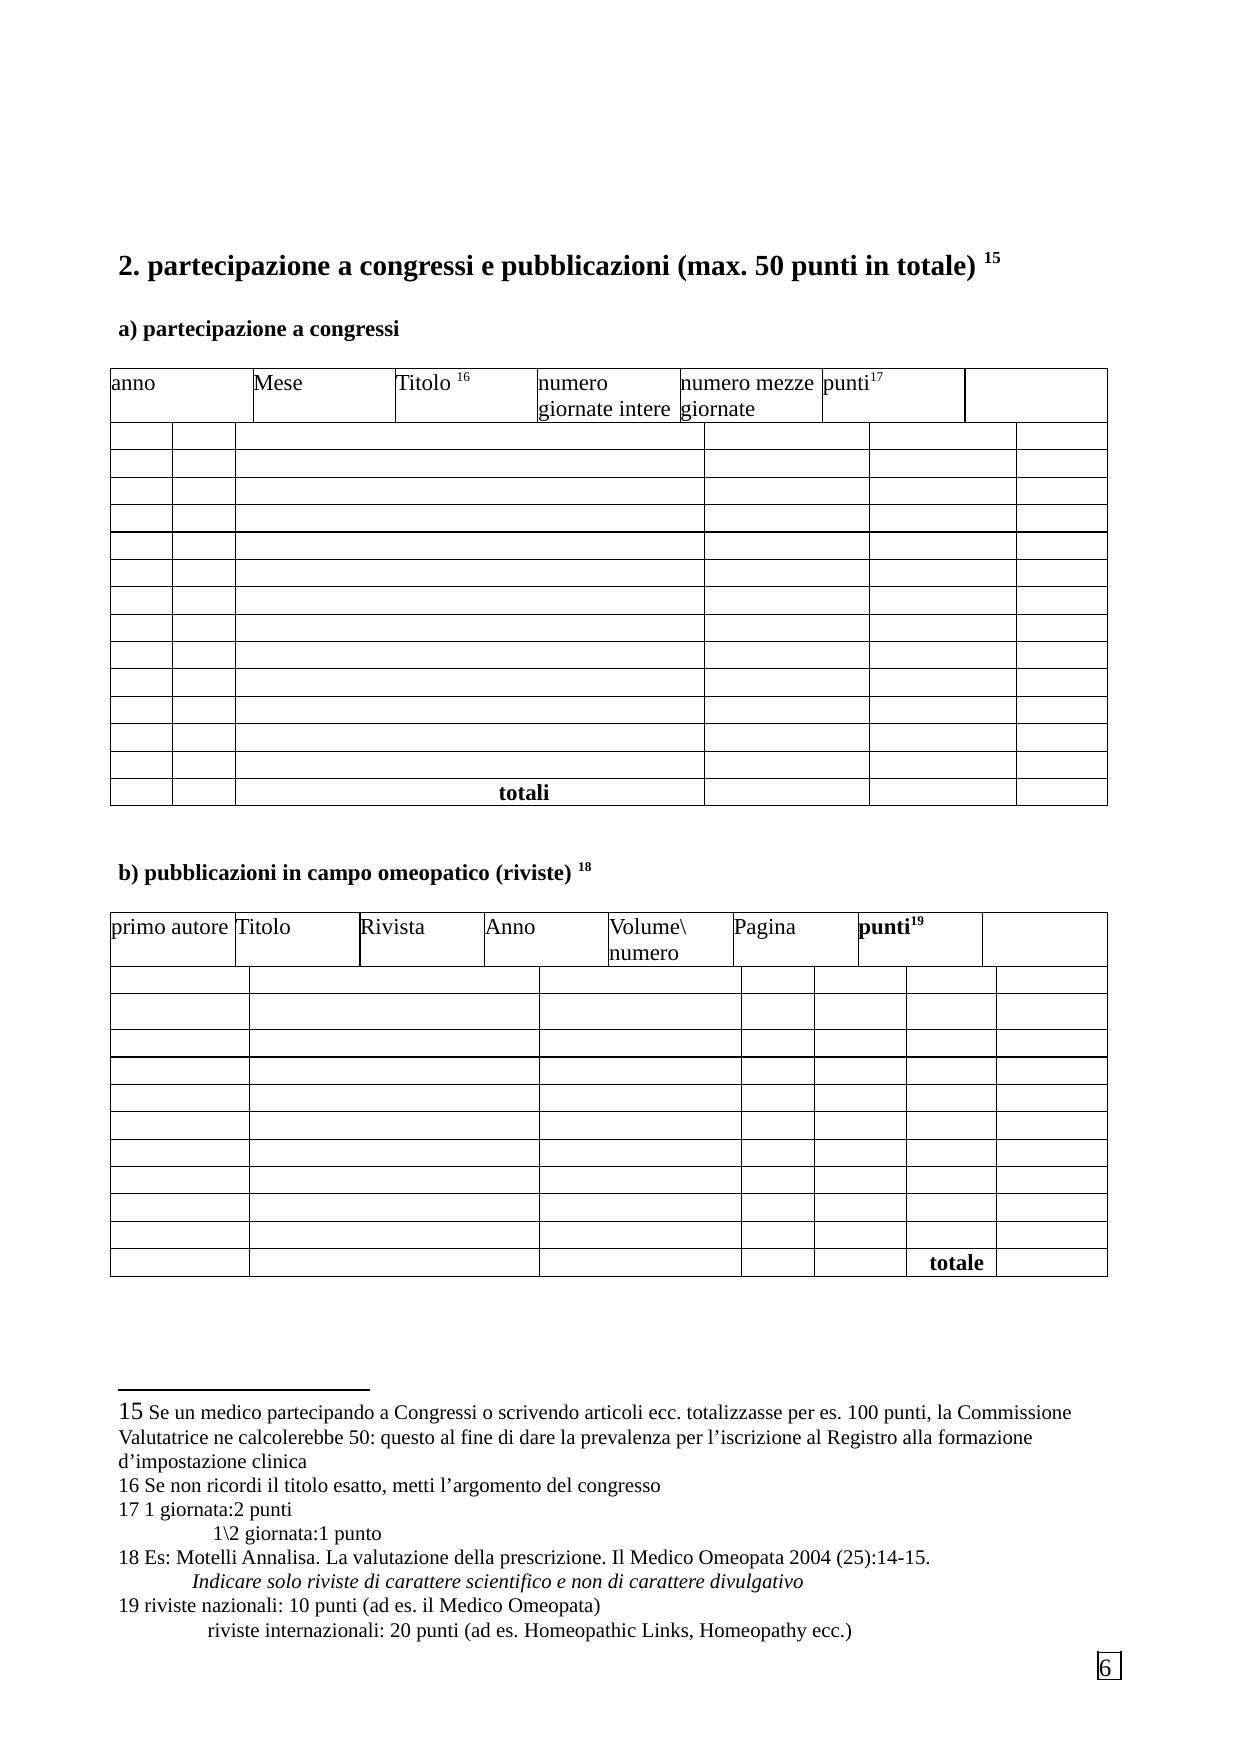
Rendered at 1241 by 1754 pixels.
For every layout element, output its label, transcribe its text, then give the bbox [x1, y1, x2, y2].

table_cell [236, 697, 704, 723]
table_cell [111, 1167, 249, 1193]
table_cell [111, 587, 172, 613]
table_cell [1017, 478, 1107, 504]
table_header numero giornate intere [538, 369, 680, 422]
table_cell [1017, 642, 1107, 668]
table_cell [870, 587, 1016, 613]
table_cell [236, 669, 704, 696]
table_cell [907, 967, 996, 993]
table_cell [705, 505, 869, 531]
table_cell [705, 533, 869, 559]
table_cell [111, 1112, 249, 1138]
text 2. partecipazione a congressi e pubblicazioni (max. 50 punti in totale) [118, 248, 1122, 282]
table_cell [250, 1112, 539, 1138]
table_cell [250, 1194, 539, 1221]
table_cell [111, 1058, 249, 1084]
table_cell [173, 752, 235, 778]
table_cell [870, 724, 1016, 751]
table_cell [815, 1085, 906, 1111]
table_cell [907, 1030, 996, 1056]
table_cell [236, 642, 704, 668]
table_cell [870, 615, 1016, 641]
table_cell [1017, 615, 1107, 641]
table_header punti [859, 913, 982, 966]
table_cell [1017, 752, 1107, 778]
table_cell [540, 1030, 741, 1056]
table_cell [907, 1194, 996, 1221]
table_cell [870, 697, 1016, 723]
table_cell [111, 423, 172, 449]
table_cell [111, 779, 172, 805]
table_cell [111, 1222, 249, 1248]
text b) pubblicazioni in campo omeopatico (riviste) [118, 859, 1122, 885]
table_cell [173, 724, 235, 751]
table_cell [236, 450, 704, 477]
table_cell [236, 533, 704, 559]
table_cell [250, 1140, 539, 1166]
table_header Titolo [236, 913, 359, 966]
table_cell [742, 967, 814, 993]
table_cell [1017, 560, 1107, 586]
table_cell [111, 478, 172, 504]
table_cell [907, 994, 996, 1029]
table_cell [870, 505, 1016, 531]
table_cell [111, 669, 172, 696]
table_cell [815, 1222, 906, 1248]
table_cell [250, 1249, 539, 1276]
table_cell [815, 1058, 906, 1084]
table_cell [236, 587, 704, 613]
table_cell [111, 697, 172, 723]
table_cell [742, 1249, 814, 1276]
table_cell totale [907, 1249, 996, 1276]
table_cell totali [236, 779, 704, 805]
table_cell [997, 1058, 1107, 1084]
table_cell [250, 967, 539, 993]
table_cell [705, 724, 869, 751]
table_header [983, 913, 1107, 966]
table_cell [705, 615, 869, 641]
table_cell [870, 752, 1016, 778]
table_cell [815, 1249, 906, 1276]
table_cell [870, 779, 1016, 805]
table_cell [540, 1058, 741, 1084]
table_cell [742, 994, 814, 1029]
table_cell [870, 533, 1016, 559]
table_cell [173, 478, 235, 504]
table_cell [236, 560, 704, 586]
table_cell [907, 1167, 996, 1193]
table_cell [540, 994, 741, 1029]
table_cell [997, 1112, 1107, 1138]
table_cell [1017, 724, 1107, 751]
table_cell [540, 1140, 741, 1166]
table_cell [173, 423, 235, 449]
table_cell [997, 1140, 1107, 1166]
table_header Titolo [396, 369, 537, 422]
table_cell [742, 1194, 814, 1221]
table_cell [111, 724, 172, 751]
text Es: Motelli Annalisa. La valutazione della prescrizione. Il Medico Omeopata 2004 (25):14-15. [118, 1545, 1122, 1569]
table_cell [815, 1112, 906, 1138]
table_cell [236, 615, 704, 641]
table_header Pagina [734, 913, 858, 966]
table_cell [173, 779, 235, 805]
table_cell [997, 1030, 1107, 1056]
table_cell [705, 669, 869, 696]
table_cell [250, 1030, 539, 1056]
table_cell [815, 1167, 906, 1193]
table_cell [111, 1085, 249, 1111]
table_cell [111, 615, 172, 641]
table_cell [540, 1112, 741, 1138]
table_cell [870, 450, 1016, 477]
table_cell [111, 642, 172, 668]
table_cell [111, 994, 249, 1029]
table_header Anno [485, 913, 608, 966]
table_cell [236, 505, 704, 531]
table_header anno [111, 369, 253, 422]
table_cell [907, 1085, 996, 1111]
table_cell [1017, 779, 1107, 805]
table_cell [907, 1112, 996, 1138]
table_cell [870, 423, 1016, 449]
table_cell [907, 1222, 996, 1248]
table_cell [111, 1249, 249, 1276]
table_cell [111, 1194, 249, 1221]
table_cell [997, 1194, 1107, 1221]
table_cell [173, 615, 235, 641]
table_cell [111, 505, 172, 531]
table_cell [111, 752, 172, 778]
table_cell [250, 1058, 539, 1084]
table_cell [173, 450, 235, 477]
table_cell [997, 1249, 1107, 1276]
table_cell [173, 505, 235, 531]
text Se un medico partecipando a Congressi o scrivendo articoli ecc. totalizzasse per es. 100 punti, la Commissione Valutatrice ne calcolerebbe 50: questo al fine di dare la prevalenza per l’iscrizione al Registro alla formazione d’impostazione clinica [118, 1396, 1122, 1473]
table_cell [173, 560, 235, 586]
table_cell [870, 478, 1016, 504]
table_cell [1017, 587, 1107, 613]
table_cell [111, 967, 249, 993]
table_cell [815, 967, 906, 993]
table_header punti [823, 369, 964, 422]
table_cell [705, 697, 869, 723]
table_cell [742, 1030, 814, 1056]
table_cell [540, 1222, 741, 1248]
table_cell [742, 1058, 814, 1084]
text a) partecipazione a congressi [118, 315, 1122, 342]
table_cell [173, 697, 235, 723]
table_cell [997, 1222, 1107, 1248]
table_cell [705, 752, 869, 778]
table_cell [997, 994, 1107, 1029]
table_cell [705, 450, 869, 477]
table_cell [997, 1085, 1107, 1111]
table_cell [907, 1058, 996, 1084]
table_cell [540, 1249, 741, 1276]
table_cell [907, 1140, 996, 1166]
table_cell [173, 533, 235, 559]
table_cell [173, 587, 235, 613]
table_header Rivista [361, 913, 484, 966]
table_cell [540, 1085, 741, 1111]
table_cell [815, 994, 906, 1029]
table_cell [540, 1194, 741, 1221]
table_cell [1017, 669, 1107, 696]
table_cell [173, 669, 235, 696]
table_cell [705, 587, 869, 613]
table_cell [742, 1222, 814, 1248]
table_cell [173, 642, 235, 668]
table_cell [705, 642, 869, 668]
table_cell [111, 1030, 249, 1056]
table_cell [997, 1167, 1107, 1193]
table_cell [705, 560, 869, 586]
table_cell [236, 423, 704, 449]
table_cell [540, 967, 741, 993]
table_cell [870, 669, 1016, 696]
table_cell [1017, 450, 1107, 477]
table_cell [815, 1030, 906, 1056]
table_cell [111, 1140, 249, 1166]
table_cell [742, 1167, 814, 1193]
table_cell [111, 533, 172, 559]
table_cell [1017, 697, 1107, 723]
table_header [966, 369, 1107, 422]
table_cell [705, 779, 869, 805]
table_cell [870, 642, 1016, 668]
table_cell [250, 1167, 539, 1193]
table_header primo autore [111, 913, 235, 966]
table_cell [236, 724, 704, 751]
table_cell [1017, 533, 1107, 559]
table_cell [1017, 505, 1107, 531]
table_cell [742, 1112, 814, 1138]
table_cell [250, 994, 539, 1029]
table_cell [111, 560, 172, 586]
table_cell [111, 450, 172, 477]
table_cell [742, 1085, 814, 1111]
table_header numero mezze giornate [681, 369, 822, 422]
table_cell [250, 1085, 539, 1111]
text Indicare solo riviste di carattere scientifico e non di carattere divulgativo [118, 1569, 1122, 1593]
table_cell [997, 967, 1107, 993]
table_header Volume\numero [609, 913, 733, 966]
table_cell [815, 1194, 906, 1221]
table_cell [742, 1140, 814, 1166]
table_cell [236, 478, 704, 504]
table_cell [1017, 423, 1107, 449]
table_cell [705, 423, 869, 449]
table_header Mese [254, 369, 395, 422]
table_cell [815, 1140, 906, 1166]
table_cell [540, 1167, 741, 1193]
table_cell [870, 560, 1016, 586]
table_cell [236, 752, 704, 778]
table_cell [705, 478, 869, 504]
table_cell [250, 1222, 539, 1248]
